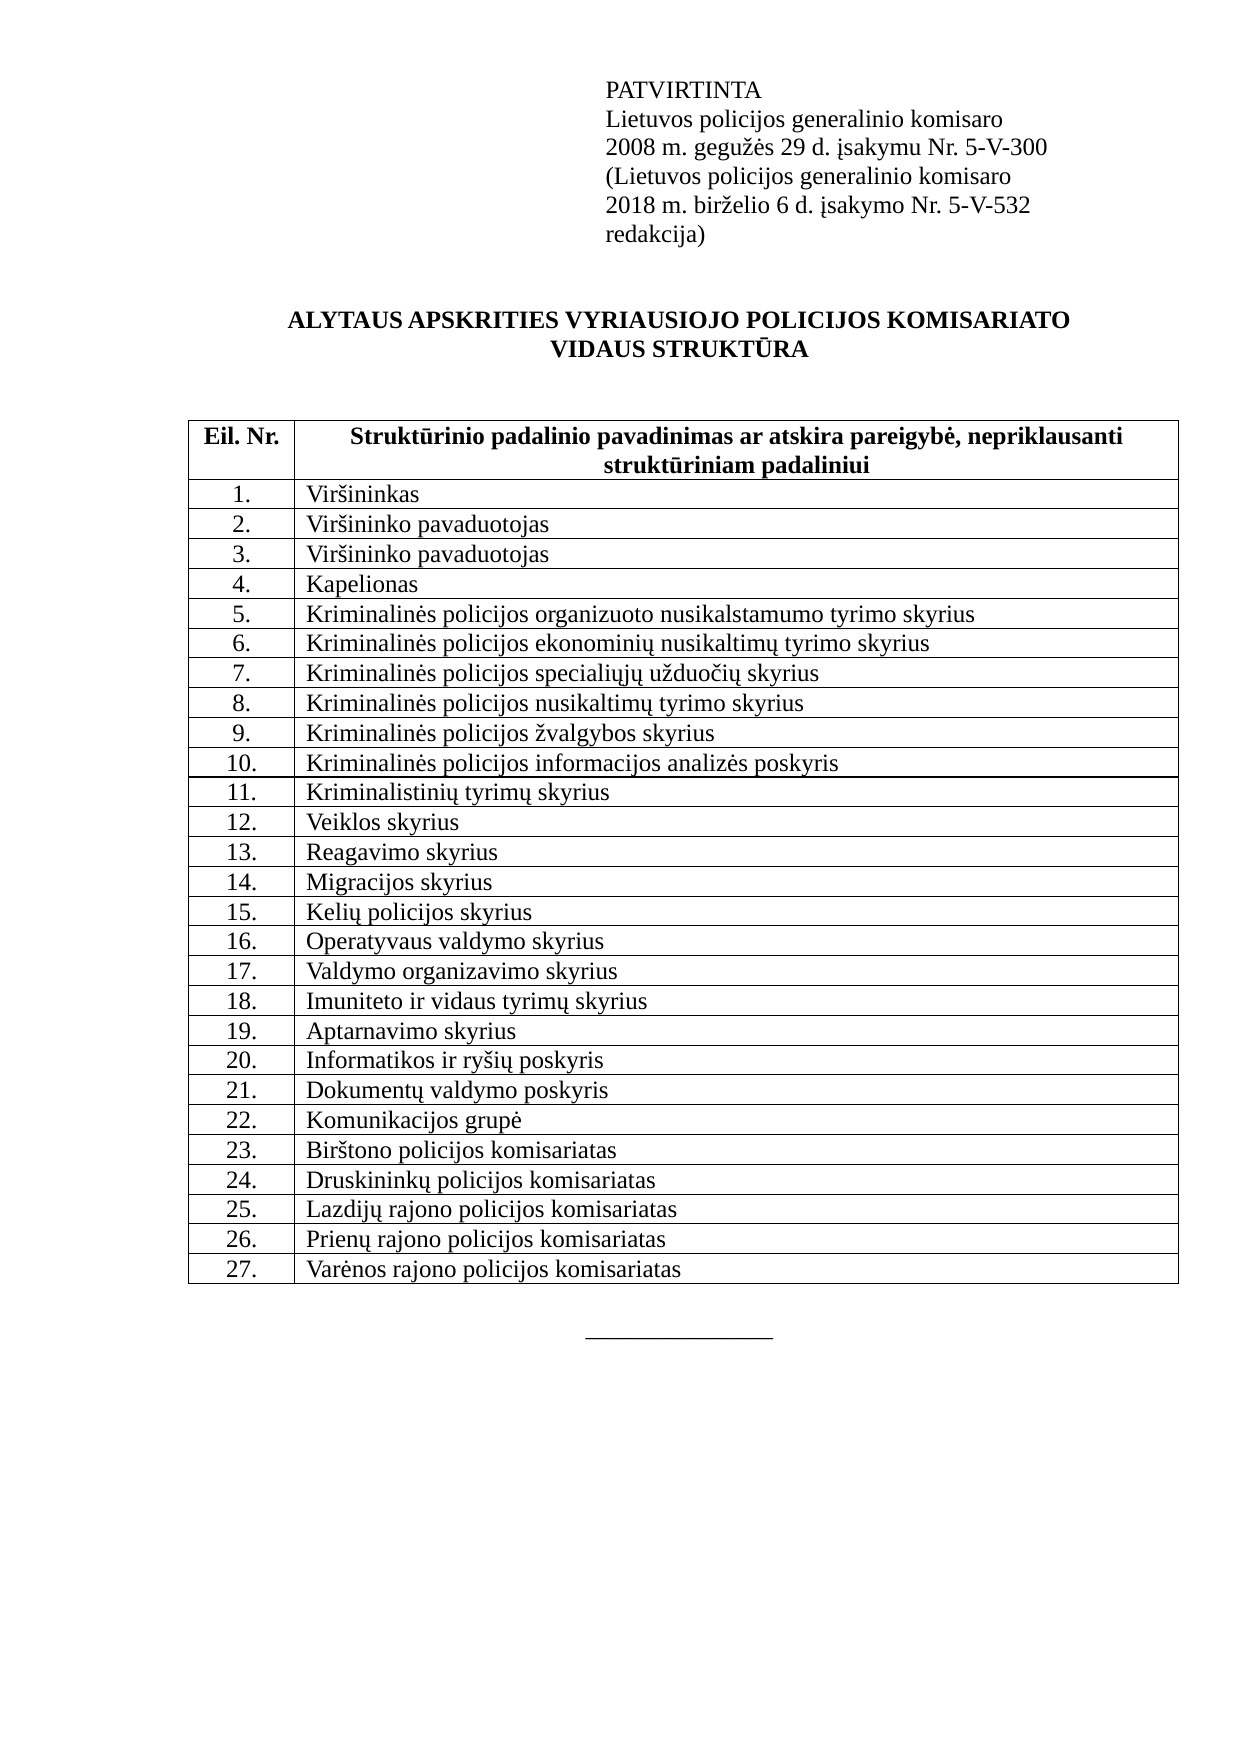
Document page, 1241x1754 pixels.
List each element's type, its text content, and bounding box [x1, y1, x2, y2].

table_cell 15. [189, 897, 294, 925]
table_cell 19. [189, 1016, 294, 1044]
table_cell 12. [189, 807, 294, 836]
text PATVIRTINTA [177, 75, 1181, 104]
table_cell Kriminalinės policijos organizuoto nusikalstamumo tyrimo skyrius [295, 599, 1178, 627]
table_cell 17. [189, 956, 294, 985]
table_cell Kriminalinės policijos ekonominių nusikaltimų tyrimo skyrius [295, 629, 1178, 657]
table_cell 7. [189, 658, 294, 687]
table_cell 26. [189, 1224, 294, 1253]
table_cell 4. [189, 569, 294, 598]
table_cell Viršininkas [295, 480, 1178, 508]
table_cell Operatyvaus valdymo skyrius [295, 926, 1178, 955]
table_cell Kriminalinės policijos nusikaltimų tyrimo skyrius [295, 688, 1178, 717]
table_cell 5. [189, 599, 294, 627]
table_cell 2. [189, 509, 294, 538]
table_header Eil. Nr. [189, 421, 294, 478]
table_cell Reagavimo skyrius [295, 837, 1178, 866]
text Lietuvos policijos generalinio komisaro [177, 104, 1181, 132]
table_cell 16. [189, 926, 294, 955]
table_cell 8. [189, 688, 294, 717]
table_cell Veiklos skyrius [295, 807, 1178, 836]
table_cell Viršininko pavaduotojas [295, 509, 1178, 538]
table_cell 18. [189, 986, 294, 1015]
table_cell Birštono policijos komisariatas [295, 1135, 1178, 1164]
table_cell Kriminalistinių tyrimų skyrius [295, 778, 1178, 806]
table_cell Druskininkų policijos komisariatas [295, 1165, 1178, 1193]
table_cell 24. [189, 1165, 294, 1193]
table_cell 9. [189, 718, 294, 747]
table_cell Kriminalinės policijos žvalgybos skyrius [295, 718, 1178, 747]
table_cell 13. [189, 837, 294, 866]
table_cell 27. [189, 1254, 294, 1283]
text (Lietuvos policijos generalinio komisaro [177, 161, 1181, 190]
table_cell Viršininko pavaduotojas [295, 539, 1178, 568]
table_cell Lazdijų rajono policijos komisariatas [295, 1195, 1178, 1223]
table_cell 10. [189, 748, 294, 776]
table_cell 1. [189, 480, 294, 508]
table_cell 23. [189, 1135, 294, 1164]
text 2008 m. gegužės 29 d. įsakymu Nr. 5-V-300 [177, 132, 1181, 161]
table_cell Prienų rajono policijos komisariatas [295, 1224, 1178, 1253]
table_cell Aptarnavimo skyrius [295, 1016, 1178, 1044]
table_cell Varėnos rajono policijos komisariatas [295, 1254, 1178, 1283]
table_cell Valdymo organizavimo skyrius [295, 956, 1178, 985]
table_cell 22. [189, 1105, 294, 1134]
table_cell 14. [189, 867, 294, 896]
text VIDAUS STRUKTŪRA [177, 334, 1181, 362]
table_header Struktūrinio padalinio pavadinimas ar atskira pareigybė, nepriklausanti struktūriniam padaliniui [295, 421, 1178, 478]
text _______________ [177, 1313, 1181, 1341]
table_cell Kriminalinės policijos specialiųjų užduočių skyrius [295, 658, 1178, 687]
table_cell Imuniteto ir vidaus tyrimų skyrius [295, 986, 1178, 1015]
table_cell 11. [189, 778, 294, 806]
table_cell 25. [189, 1195, 294, 1223]
text redakcija) [177, 219, 1181, 247]
table_cell Informatikos ir ryšių poskyris [295, 1046, 1178, 1074]
table_cell 6. [189, 629, 294, 657]
table_cell Migracijos skyrius [295, 867, 1178, 896]
text 2018 m. birželio 6 d. įsakymo Nr. 5-V-532 [177, 190, 1181, 219]
table_cell Kelių policijos skyrius [295, 897, 1178, 925]
table_cell 20. [189, 1046, 294, 1074]
table_cell Kapelionas [295, 569, 1178, 598]
table_cell Komunikacijos grupė [295, 1105, 1178, 1134]
table_cell 21. [189, 1075, 294, 1104]
table_cell 3. [189, 539, 294, 568]
text ALYTAUS APSKRITIES VYRIAUSIOJO POLICIJOS KOMISARIATO [177, 305, 1181, 334]
table_cell Kriminalinės policijos informacijos analizės poskyris [295, 748, 1178, 776]
table_cell Dokumentų valdymo poskyris [295, 1075, 1178, 1104]
